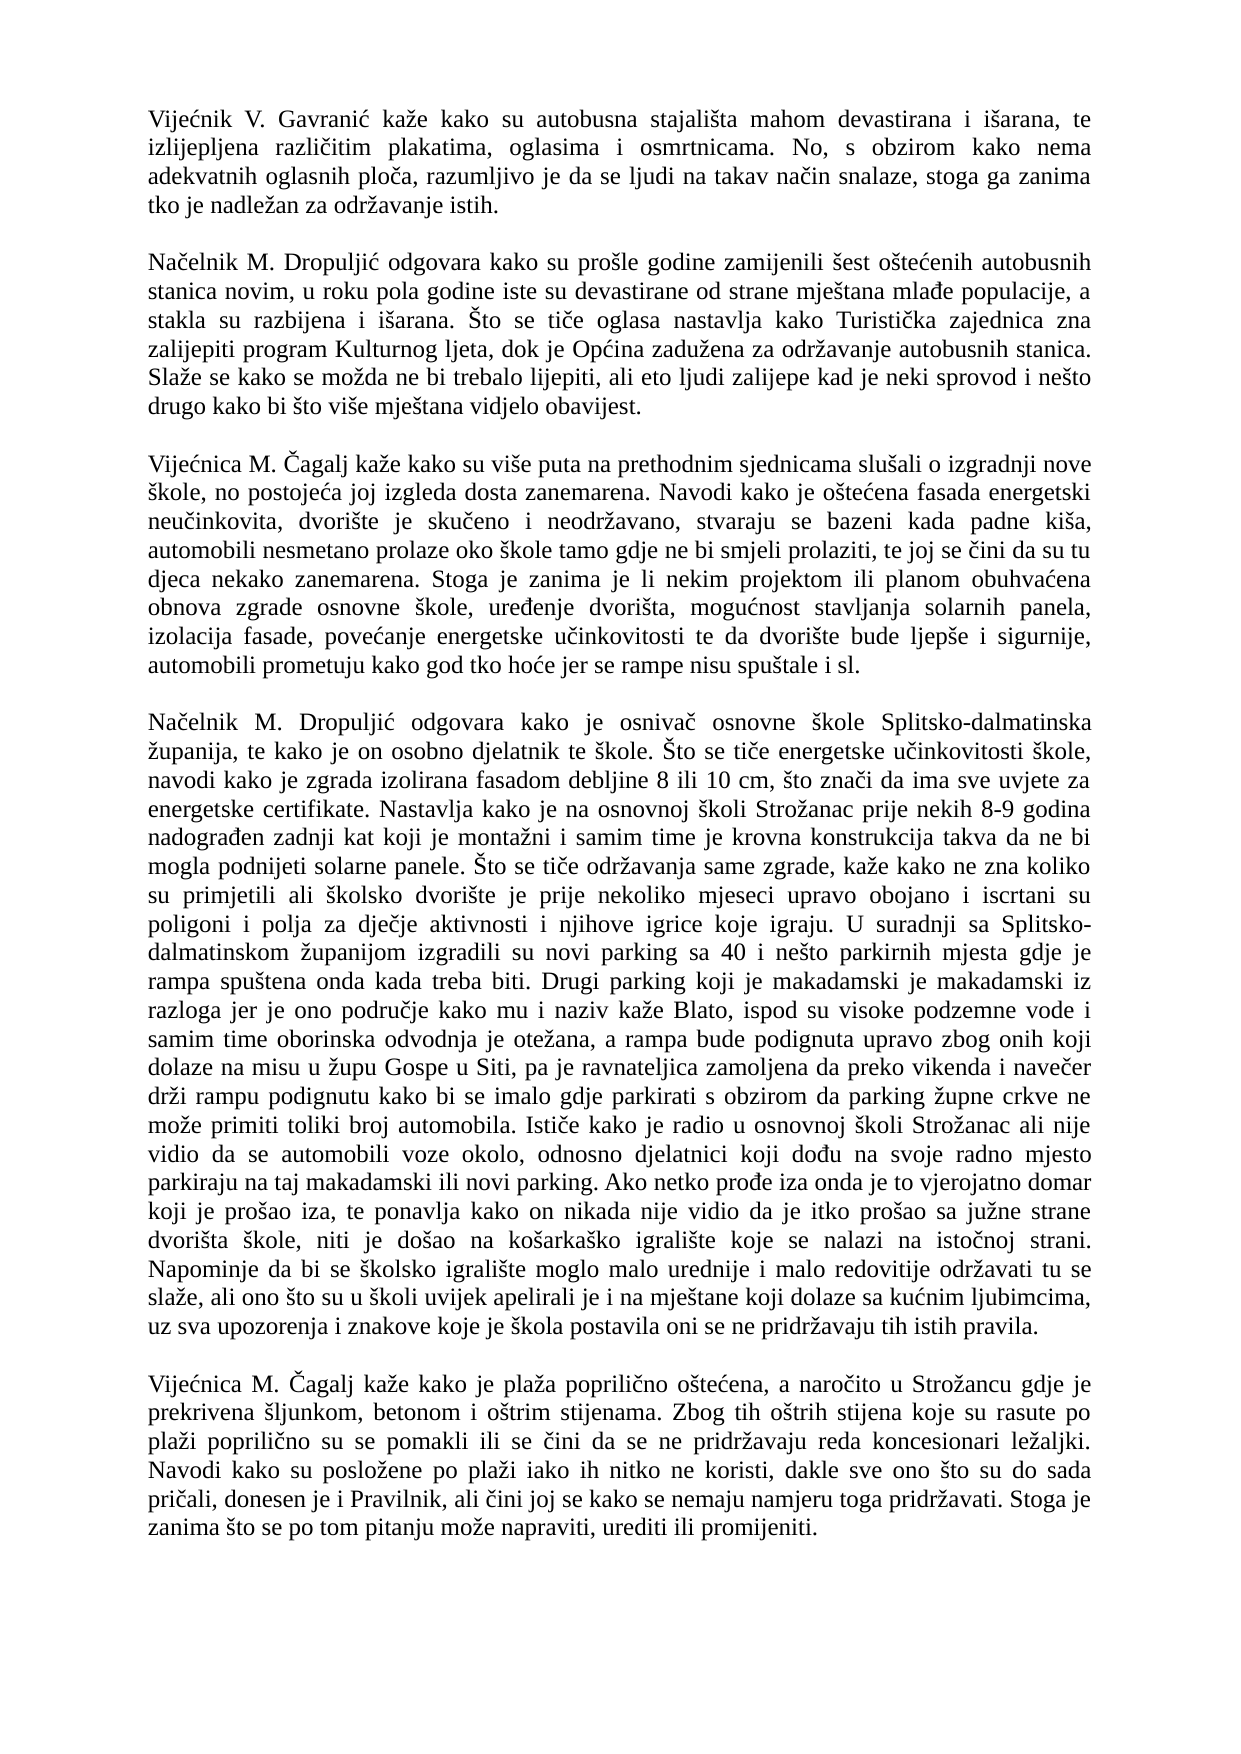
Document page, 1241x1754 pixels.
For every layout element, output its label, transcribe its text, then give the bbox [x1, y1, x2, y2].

text Vijećnica M. Čagalj kaže kako je plaža poprilično oštećena, a naročito u Strožancu gdje je prekrivena šljunkom, betonom i oštrim stijenama. Zbog tih oštrih stijena koje su rasute po plaži poprilično su se pomakli ili se čini da se ne pridržavaju reda koncesionari ležaljki. Navodi kako su posložene po plaži iako ih nitko ne koristi, dakle sve ono što su do sada pričali, donesen je i Pravilnik, ali čini joj se kako se nemaju namjeru toga pridržavati. Stoga je zanima što se po tom pitanju može napraviti, urediti ili promijeniti. [148, 1369, 1092, 1541]
text Načelnik M. Dropuljić odgovara kako su prošle godine zamijenili šest oštećenih autobusnih stanica novim, u roku pola godine iste su devastirane od strane mještana mlađe populacije, a stakla su razbijena i išarana. Što se tiče oglasa nastavlja kako Turistička zajednica zna zalijepiti program Kulturnog ljeta, dok je Općina zadužena za održavanje autobusnih stanica. Slaže se kako se možda ne bi trebalo lijepiti, ali eto ljudi zalijepe kad je neki sprovod i nešto drugo kako bi što više mještana vidjelo obavijest. [148, 247, 1092, 420]
text Vijećnik V. Gavranić kaže kako su autobusna stajališta mahom devastirana i išarana, te izlijepljena različitim plakatima, oglasima i osmrtnicama. No, s obzirom kako nema adekvatnih oglasnih ploča, razumljivo je da se ljudi na takav način snalaze, stoga ga zanima tko je nadležan za održavanje istih. [148, 104, 1092, 219]
text Vijećnica M. Čagalj kaže kako su više puta na prethodnim sjednicama slušali o izgradnji nove škole, no postojeća joj izgleda dosta zanemarena. Navodi kako je oštećena fasada energetski neučinkovita, dvorište je skučeno i neodržavano, stvaraju se bazeni kada padne kiša, automobili nesmetano prolaze oko škole tamo gdje ne bi smjeli prolaziti, te joj se čini da su tu djeca nekako zanemarena. Stoga je zanima je li nekim projektom ili planom obuhvaćena obnova zgrade osnovne škole, uređenje dvorišta, mogućnost stavljanja solarnih panela, izolacija fasade, povećanje energetske učinkovitosti te da dvorište bude ljepše i sigurnije, automobili prometuju kako god tko hoće jer se rampe nisu spuštale i sl. [148, 449, 1092, 679]
text Načelnik M. Dropuljić odgovara kako je osnivač osnovne škole Splitsko-dalmatinska županija, te kako je on osobno djelatnik te škole. Što se tiče energetske učinkovitosti škole, navodi kako je zgrada izolirana fasadom debljine 8 ili 10 cm, što znači da ima sve uvjete za energetske certifikate. Nastavlja kako je na osnovnoj školi Strožanac prije nekih 8-9 godina nadograđen zadnji kat koji je montažni i samim time je krovna konstrukcija takva da ne bi mogla podnijeti solarne panele. Što se tiče održavanja same zgrade, kaže kako ne zna koliko su primjetili ali školsko dvorište je prije nekoliko mjeseci upravo obojano i iscrtani su poligoni i polja za dječje aktivnosti i njihove igrice koje igraju. U suradnji sa Splitsko-dalmatinskom županijom izgradili su novi parking sa 40 i nešto parkirnih mjesta gdje je rampa spuštena onda kada treba biti. Drugi parking koji je makadamski je makadamski iz razloga jer je ono područje kako mu i naziv kaže Blato, ispod su visoke podzemne vode i samim time oborinska odvodnja je otežana, a rampa bude podignuta upravo zbog onih koji dolaze na misu u župu Gospe u Siti, pa je ravnateljica zamoljena da preko vikenda i navečer drži rampu podignutu kako bi se imalo gdje parkirati s obzirom da parking župne crkve ne može primiti toliki broj automobila. Ističe kako je radio u osnovnoj školi Strožanac ali nije vidio da se automobili voze okolo, odnosno djelatnici koji dođu na svoje radno mjesto parkiraju na taj makadamski ili novi parking. Ako netko prođe iza onda je to vjerojatno domar koji je prošao iza, te ponavlja kako on nikada nije vidio da je itko prošao sa južne strane dvorišta škole, niti je došao na košarkaško igralište koje se nalazi na istočnoj strani. Napominje da bi se školsko igralište moglo malo urednije i malo redovitije održavati tu se slaže, ali ono što su u školi uvijek apelirali je i na mještane koji dolaze sa kućnim ljubimcima, uz sva upozorenja i znakove koje je škola postavila oni se ne pridržavaju tih istih pravila. [148, 707, 1092, 1340]
